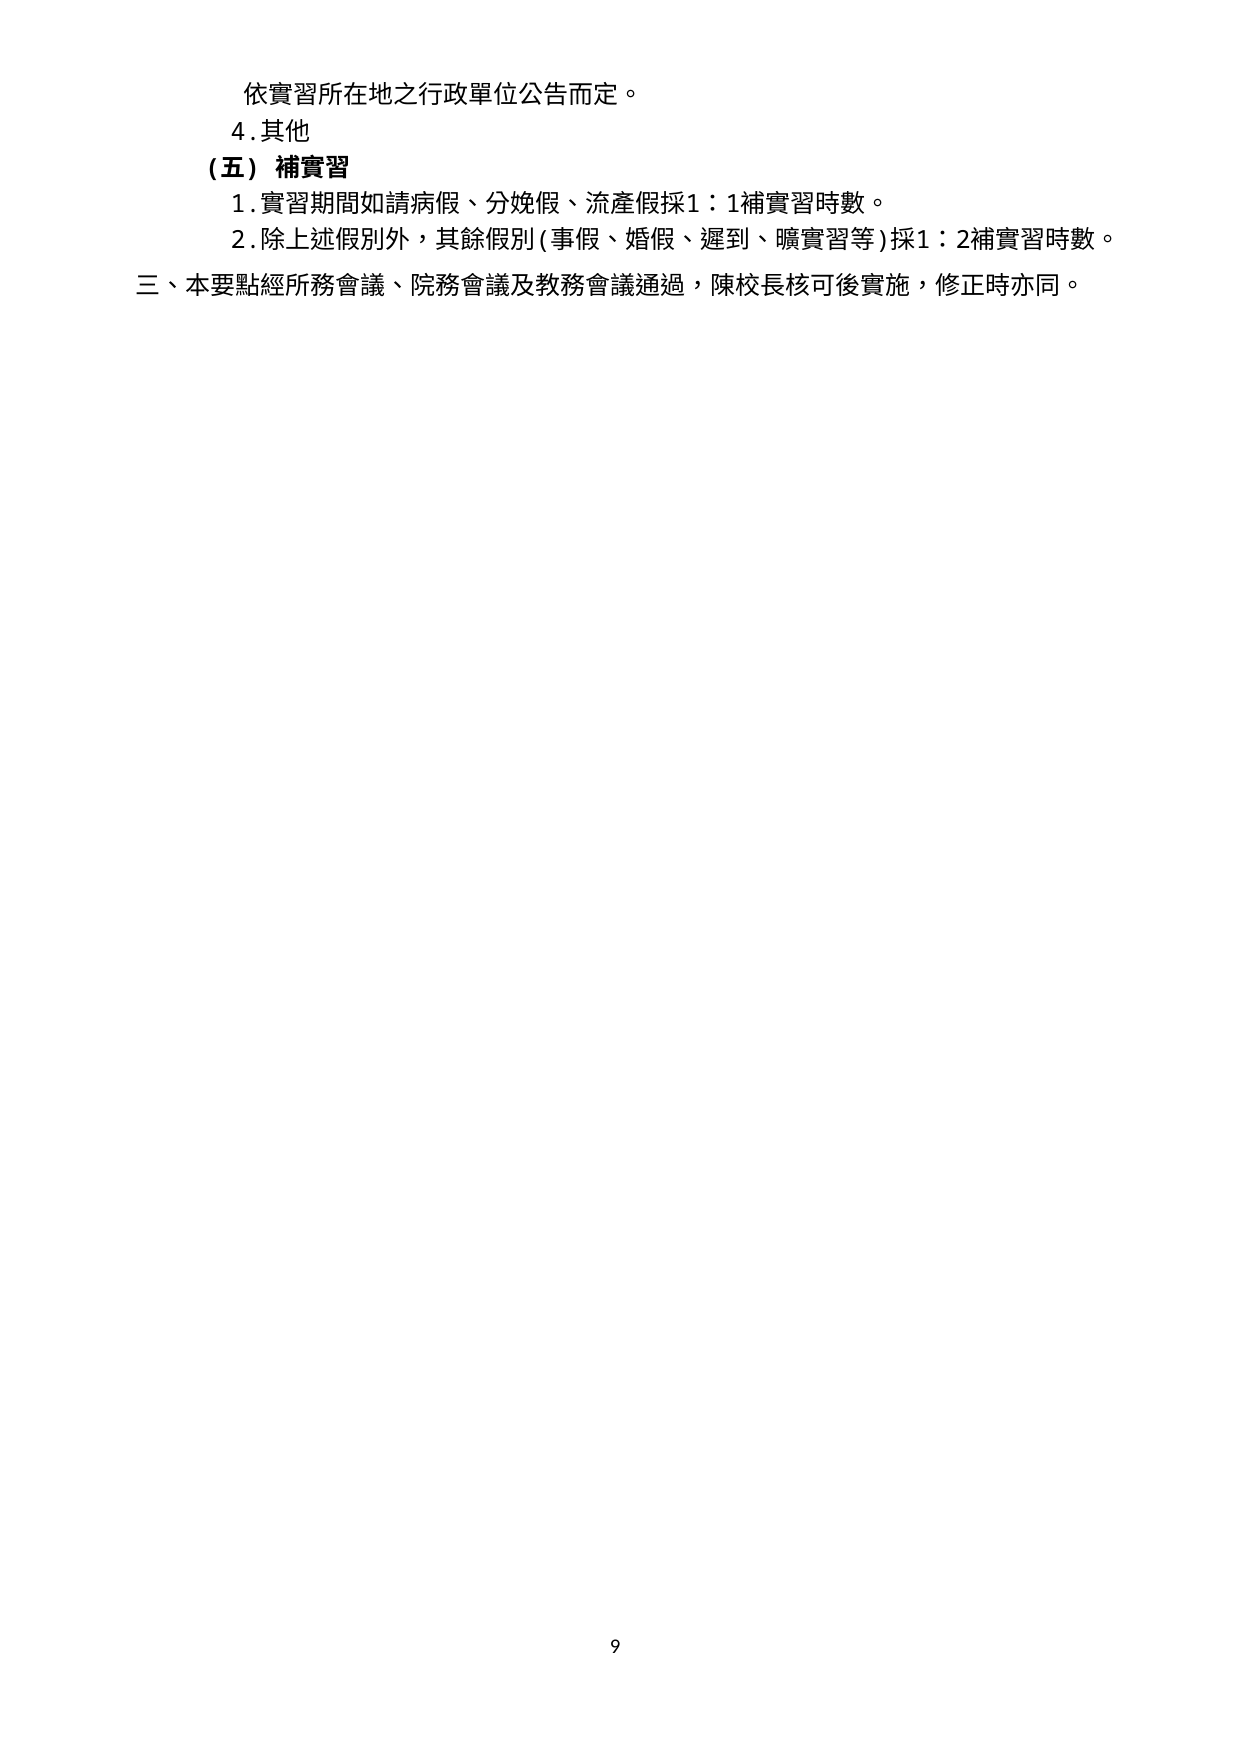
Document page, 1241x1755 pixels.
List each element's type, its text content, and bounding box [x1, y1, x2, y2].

text 依實習所在地之行政單位公告而定。 [243, 75, 1122, 111]
text 1.實習期間如請病假、分娩假、流產假採1：1補實習時數。 [230, 184, 1122, 220]
text (五) 補實習 [135, 147, 1122, 184]
text 2.除上述假別外，其餘假別(事假、婚假、遲到、曠實習等)採1：2補實習時數。 [230, 220, 1122, 256]
text 4.其他 [230, 111, 1122, 147]
text 三、本要點經所務會議、院務會議及教務會議通過，陳校長核可後實施，修正時亦同。 [135, 266, 1095, 302]
